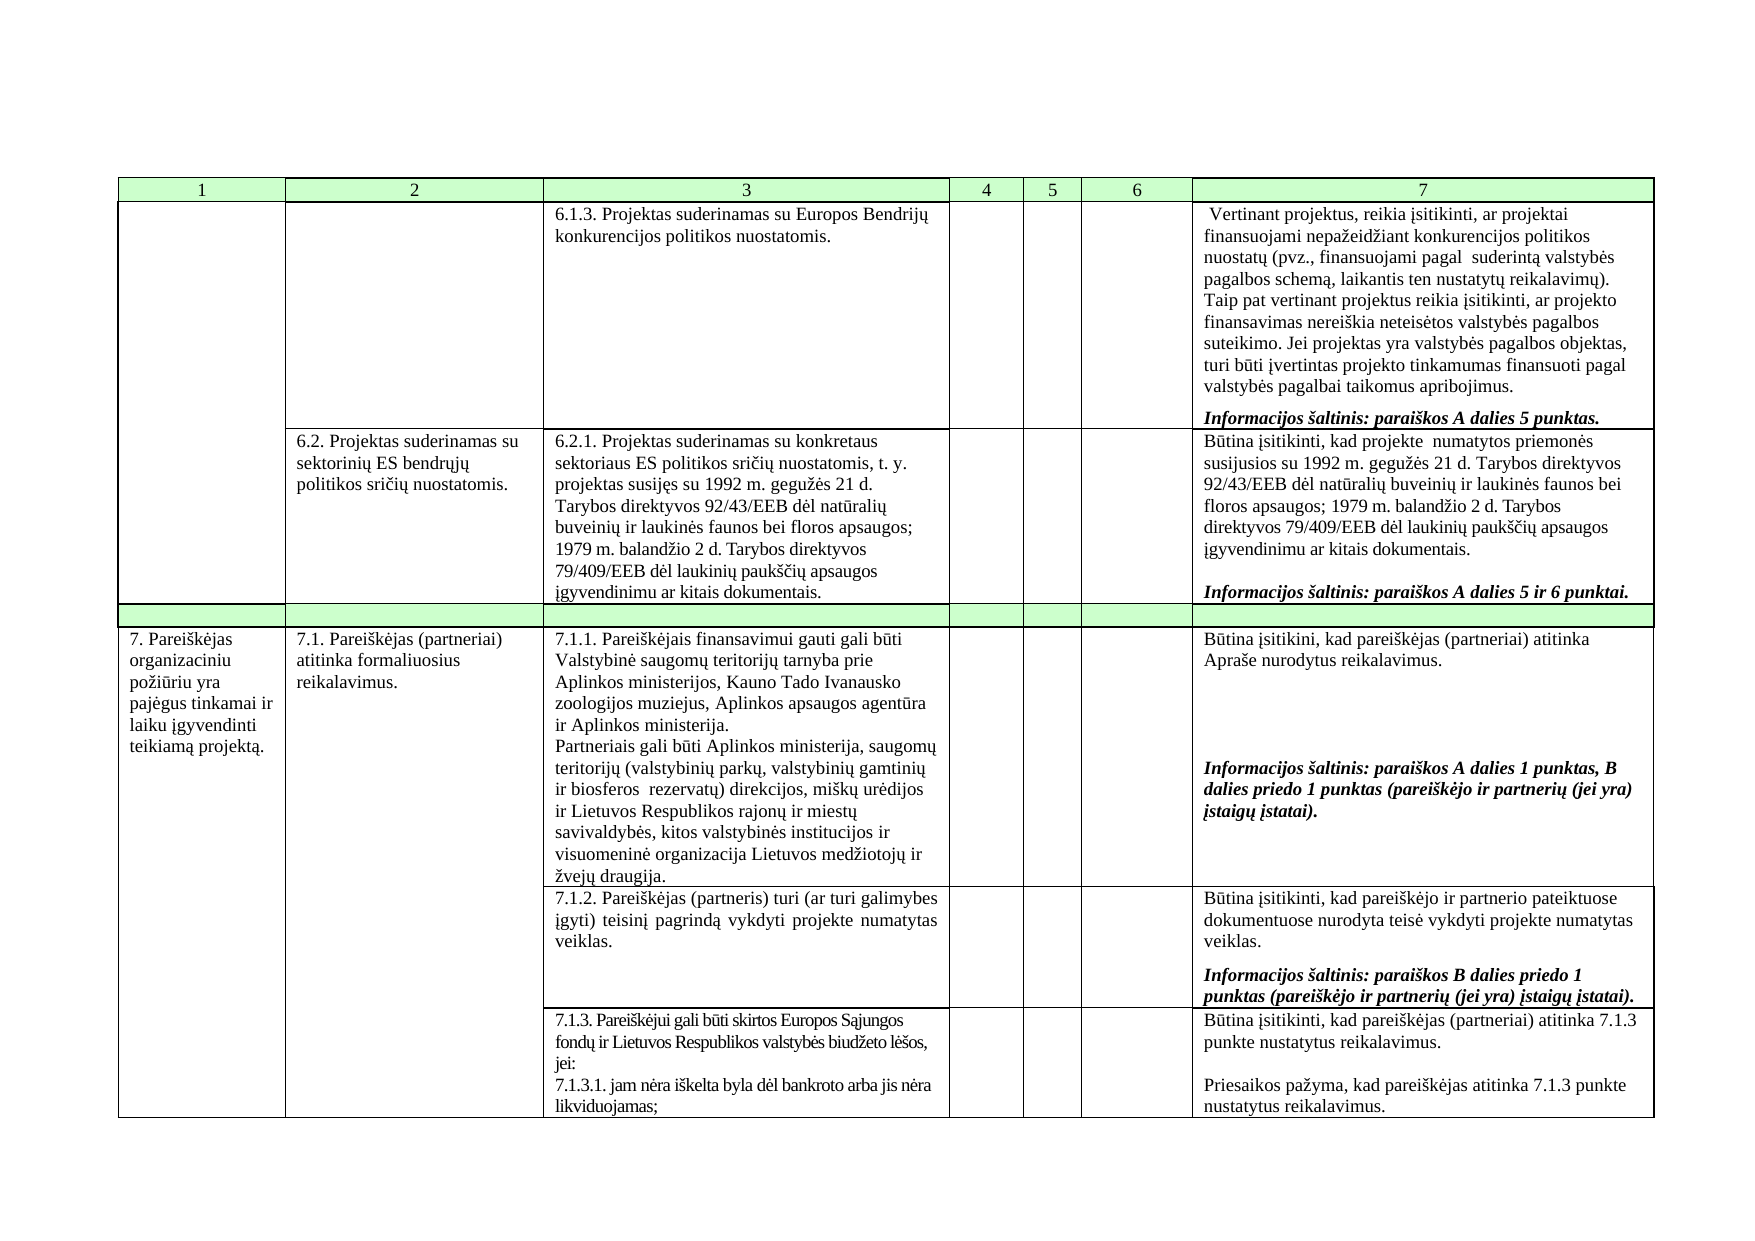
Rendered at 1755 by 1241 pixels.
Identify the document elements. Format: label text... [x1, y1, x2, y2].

table_cell [1024, 1008, 1081, 1117]
table_cell [1082, 628, 1192, 886]
table_cell [119, 202, 285, 603]
table_cell [1082, 887, 1192, 1007]
table_cell 7.1.3. Pareiškėjui gali būti skirtos Europos Sąjungos fondų ir Lietuvos Respublikos valstybės biudžeto lėšos, jei: 7.1.3.1. jam nėra iškelta byla dėl bankroto arba jis nėra likviduojamas; [544, 1009, 949, 1117]
table_cell 6.2. Projektas suderinamas su sektorinių ES bendrųjų politikos sričių nuostatomis. [286, 429, 543, 603]
table_cell 7.1.1. Pareiškėjais finansavimui gauti gali būti Valstybinė saugomų teritorijų tarnyba prie Aplinkos ministerijos, Kauno Tado Ivanausko zoologijos muziejus, Aplinkos apsaugos agentūra ir Aplinkos ministerija. Partneriais gali būti Aplinkos ministerija, saugomų teritorijų (valstybinių parkų, valstybinių gamtinių ir biosferos rezervatų) direkcijos, miškų urėdijos ir Lietuvos Respublikos rajonų ir miestų savivaldybės, kitos valstybinės institucijos ir visuomeninė organizacija Lietuvos medžiotojų ir žvejų draugija. [544, 628, 949, 886]
table_cell [950, 1008, 1023, 1117]
table_header 1 [119, 178, 285, 201]
table_cell [1024, 429, 1081, 603]
table_cell [286, 203, 543, 428]
table_cell 6.1.3. Projektas suderinamas su Europos Bendrijų konkurencijos politikos nuostatomis. [544, 203, 949, 428]
table_header 4 [950, 178, 1023, 201]
table_cell [1024, 887, 1081, 1007]
table_header 3 [544, 179, 949, 201]
table_cell 7.1. Pareiškėjas (partneriai) atitinka formaliuosius reikalavimus. [286, 628, 543, 1117]
table_header 5 [1024, 178, 1081, 201]
table_cell Būtina įsitikini, kad pareiškėjas (partneriai) atitinka Apraše nurodytus reikalavimus. Informacijos šaltinis: paraiškos A dalies 1 punktas, B dalies priedo 1 punktas (pareiškėjo ir partnerių (jei yra) įstaigų įstatai). [1193, 628, 1653, 886]
table_header 7 [1193, 179, 1653, 201]
table_cell [950, 429, 1023, 603]
table_cell Būtina įsitikinti, kad projekte numatytos priemonės susijusios su 1992 m. gegužės 21 d. Tarybos direktyvos 92/43/EEB dėl natūralių buveinių ir laukinės faunos bei floros apsaugos; 1979 m. balandžio 2 d. Tarybos direktyvos 79/409/EEB dėl laukinių paukščių apsaugos įgyvendinimu ar kitais dokumentais. Informacijos šaltinis: paraiškos A dalies 5 ir 6 punktai. [1193, 430, 1653, 603]
table_cell [950, 887, 1023, 1007]
table_cell Būtina įsitikinti, kad pareiškėjo ir partnerio pateiktuose dokumentuose nurodyta teisė vykdyti projekte numatytas veiklas. Informacijos šaltinis: paraiškos B dalies priedo 1 punktas (pareiškėjo ir partnerių (jei yra) įstaigų įstatai). [1193, 887, 1653, 1007]
table_cell Vertinant projektus, reikia įsitikinti, ar projektai finansuojami nepažeidžiant konkurencijos politikos nuostatų (pvz., finansuojami pagal suderintą valstybės pagalbos schemą, laikantis ten nustatytų reikalavimų). Taip pat vertinant projektus reikia įsitikinti, ar projekto finansavimas nereiškia neteisėtos valstybės pagalbos suteikimo. Jei projektas yra valstybės pagalbos objektas, turi būti įvertintas projekto tinkamumas finansuoti pagal valstybės pagalbai taikomus apribojimus. Informacijos šaltinis: paraiškos A dalies 5 punktas. [1193, 203, 1653, 428]
table_cell [1082, 1008, 1192, 1117]
table_cell 7.1.2. Pareiškėjas (partneris) turi (ar turi galimybes įgyti) teisinį pagrindą vykdyti projekte numatytas veiklas. [544, 887, 949, 1007]
table_cell [544, 605, 949, 626]
table_cell [119, 605, 285, 626]
table_cell [1082, 604, 1192, 626]
table_cell [1024, 628, 1081, 886]
table_cell [1082, 429, 1192, 603]
table_cell [950, 604, 1023, 626]
table_cell Būtina įsitikinti, kad pareiškėjas (partneriai) atitinka 7.1.3 punkte nustatytus reikalavimus. Priesaikos pažyma, kad pareiškėjas atitinka 7.1.3 punkte nustatytus reikalavimus. [1193, 1009, 1653, 1117]
table_cell [950, 202, 1023, 428]
table_cell 7. Pareiškėjas organizaciniu požiūriu yra pajėgus tinkamai ir laiku įgyvendinti teikiamą projektą. [119, 628, 285, 1117]
table_header 6 [1082, 178, 1192, 201]
table_cell [286, 604, 543, 626]
table_cell [1024, 202, 1081, 428]
table_cell [1193, 605, 1653, 626]
table_cell 6.2.1. Projektas suderinamas su konkretaus sektoriaus ES politikos sričių nuostatomis, t. y. projektas susijęs su 1992 m. gegužės 21 d. Tarybos direktyvos 92/43/EEB dėl natūralių buveinių ir laukinės faunos bei floros apsaugos; 1979 m. balandžio 2 d. Tarybos direktyvos 79/409/EEB dėl laukinių paukščių apsaugos įgyvendinimu ar kitais dokumentais. [544, 430, 949, 603]
table_cell [950, 628, 1023, 886]
table_cell [1082, 202, 1192, 428]
table_header 2 [286, 179, 543, 201]
table_cell [1024, 604, 1081, 626]
